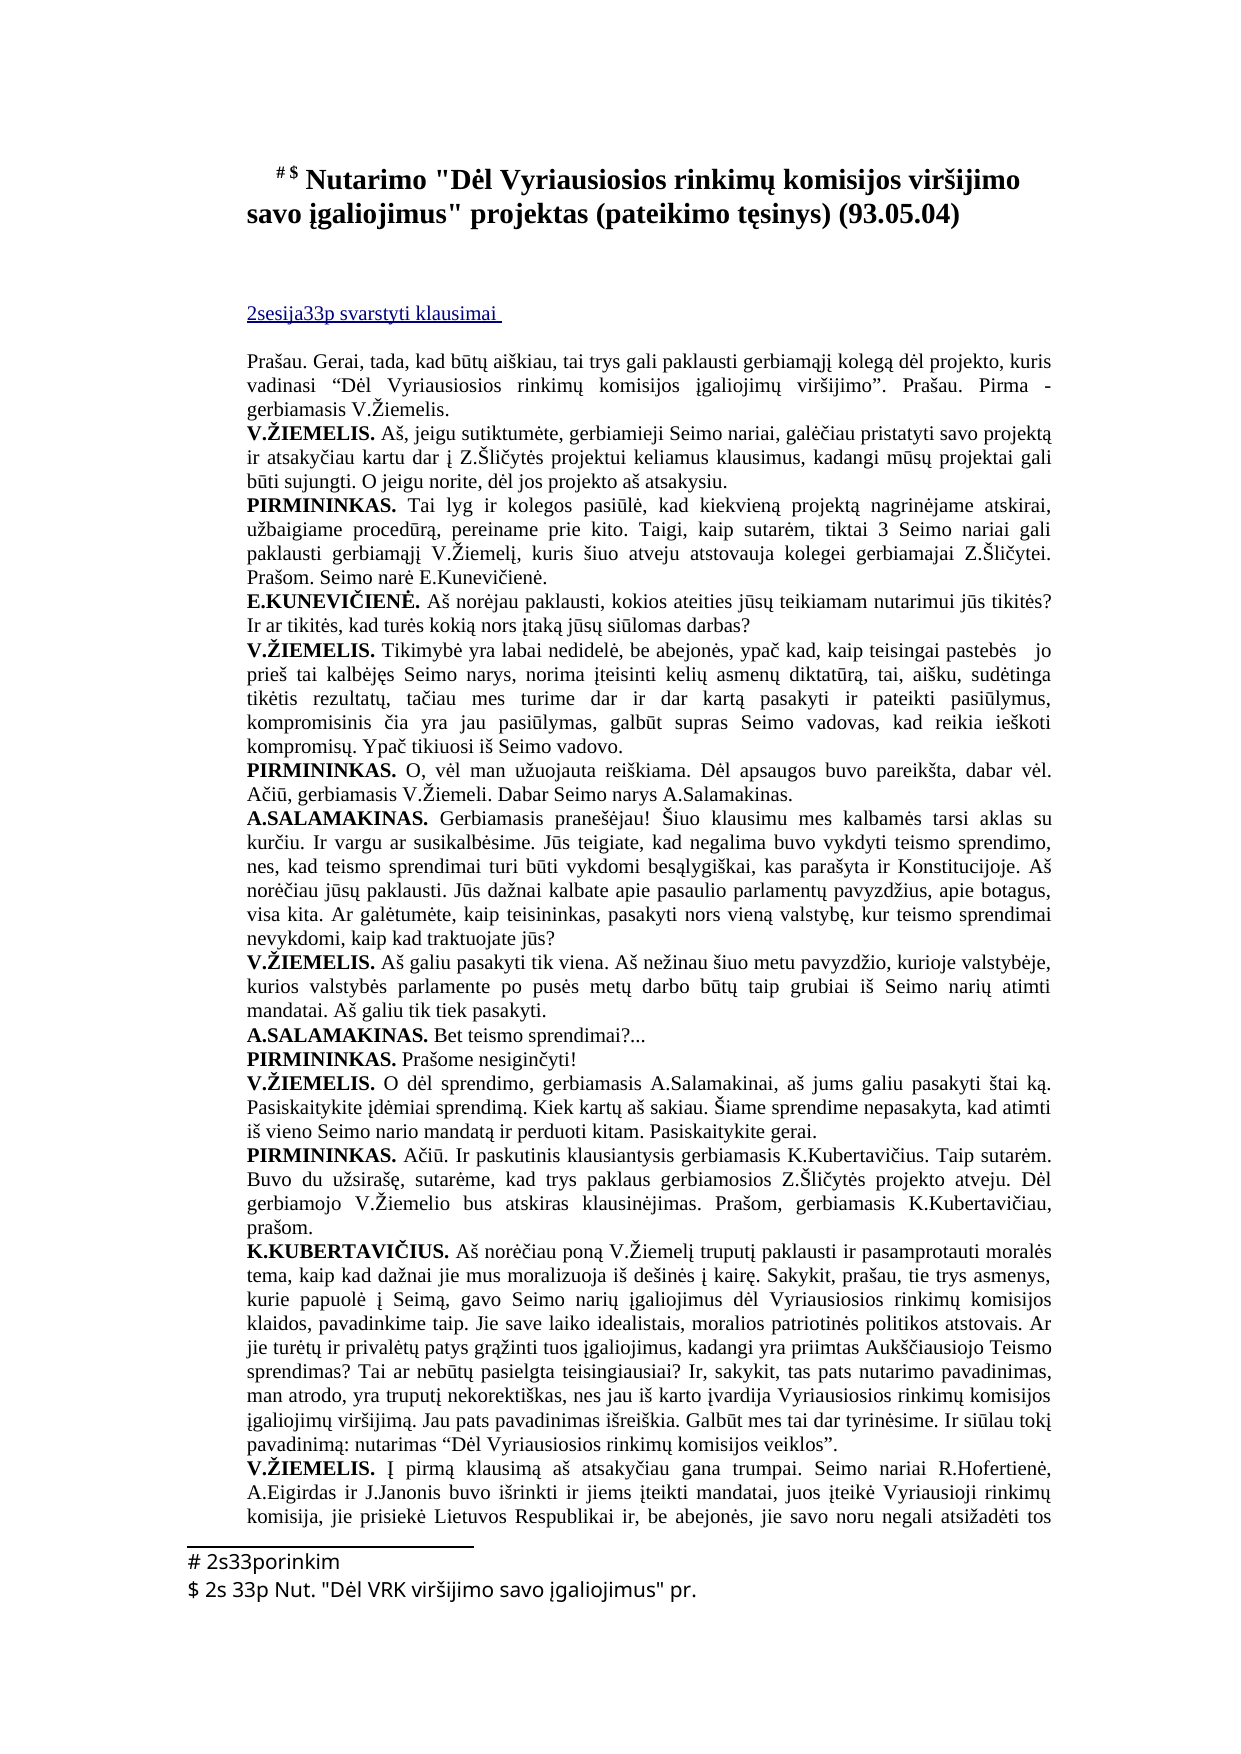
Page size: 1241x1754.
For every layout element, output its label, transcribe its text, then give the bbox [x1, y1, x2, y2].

text 2s33porinkim [187, 1547, 1053, 1576]
text V.ŽIEMELIS. Aš, jeigu sutiktumėte, gerbiamieji Seimo nariai, galėčiau pristatyti savo projektą ir atsakyčiau kartu dar į Z.Šličytės projektui keliamus klausimus, kadangi mūsų projektai gali būti sujungti. O jeigu norite, dėl jos projekto aš atsakysiu. [247, 421, 1053, 493]
text K.KUBERTAVIČIUS. Aš norėčiau poną V.Žiemelį truputį paklausti ir pasamprotauti moralės tema, kaip kad dažnai jie mus moralizuoja iš dešinės į kairę. Sakykit, prašau, tie trys asmenys, kurie papuolė į Seimą, gavo Seimo narių įgaliojimus dėl Vyriausiosios rinkimų komisijos klaidos, pavadinkime taip. Jie save laiko idealistais, moralios patriotinės politikos atstovais. Ar jie turėtų ir privalėtų patys grąžinti tuos įgaliojimus, kadangi yra priimtas Aukščiausiojo Teismo sprendimas? Tai ar nebūtų pasielgta teisingiausiai? Ir, sakykit, tas pats nutarimo pavadinimas, man atrodo, yra truputį nekorektiškas, nes jau iš karto įvardija Vyriausiosios rinkimų komisijos įgaliojimų viršijimą. Jau pats pavadinimas išreiškia. Galbūt mes tai dar tyrinėsime. Ir siūlau tokį pavadinimą: nutarimas “Dėl Vyriausiosios rinkimų komisijos veiklos”. [247, 1239, 1053, 1456]
text 2sesija33p svarstyti klausimai [247, 301, 1053, 325]
text A.SALAMAKINAS. Bet teismo sprendimai?... [247, 1022, 1053, 1047]
text A.SALAMAKINAS. Gerbiamasis pranešėjau! Šiuo klausimu mes kalbamės tarsi aklas su kurčiu. Ir vargu ar susikalbėsime. Jūs teigiate, kad negalima buvo vykdyti teismo sprendimo, nes, kad teismo sprendimai turi būti vykdomi besąlygiškai, kas parašyta ir Konstitucijoje. Aš norėčiau jūsų paklausti. Jūs dažnai kalbate apie pasaulio parlamentų pavyzdžius, apie botagus, visa kita. Ar galėtumėte, kaip teisininkas, pasakyti nors vieną valstybę, kur teismo sprendimai nevykdomi, kaip kad traktuojate jūs? [247, 806, 1053, 950]
text PIRMININKAS. O, vėl man užuojauta reiškiama. Dėl apsaugos buvo pareikšta, dabar vėl. Ačiū, gerbiamasis V.Žiemeli. Dabar Seimo narys A.Salamakinas. [247, 758, 1053, 806]
text V.ŽIEMELIS. O dėl sprendimo, gerbiamasis A.Salamakinai, aš jums galiu pasakyti štai ką. Pasiskaitykite įdėmiai sprendimą. Kiek kartų aš sakiau. Šiame sprendime nepasakyta, kad atimti iš vieno Seimo nario mandatą ir perduoti kitam. Pasiskaitykite gerai. [247, 1071, 1053, 1143]
text Nutarimo "Dėl Vyriausiosios rinkimų komisijos viršijimo savo įgaliojimus" projektas (pateikimo tęsinys) (93.05.04) [247, 162, 1053, 229]
text PIRMININKAS. Ačiū. Ir paskutinis klausiantysis gerbiamasis K.Kubertavičius. Taip sutarėm. Buvo du užsirašę, sutarėme, kad trys paklaus gerbiamosios Z.Šličytės projekto atveju. Dėl gerbiamojo V.Žiemelio bus atskiras klausinėjimas. Prašom, gerbiamasis K.Kubertavičiau, prašom. [247, 1143, 1053, 1239]
text PIRMININKAS. Tai lyg ir kolegos pasiūlė, kad kiekvieną projektą nagrinėjame atskirai, užbaigiame procedūrą, pereiname prie kito. Taigi, kaip sutarėm, tiktai 3 Seimo nariai gali paklausti gerbiamąjį V.Žiemelį, kuris šiuo atveju atstovauja kolegei gerbiamajai Z.Šličytei. Prašom. Seimo narė E.Kunevičienė. [247, 493, 1053, 589]
text V.ŽIEMELIS. Aš galiu pasakyti tik viena. Aš nežinau šiuo metu pavyzdžio, kurioje valstybėje, kurios valstybės parlamente po pusės metų darbo būtų taip grubiai iš Seimo narių atimti mandatai. Aš galiu tik tiek pasakyti. [247, 950, 1053, 1022]
text V.ŽIEMELIS. Į pirmą klausimą aš atsakyčiau gana trumpai. Seimo nariai R.Hofertienė, A.Eigirdas ir J.Janonis buvo išrinkti ir jiems įteikti mandatai, juos įteikė Vyriausioji rinkimų komisija, jie prisiekė Lietuvos Respublikai ir, be abejonės, jie savo noru negali atsižadėti tos [247, 1456, 1053, 1528]
text 2s 33p Nut. "Dėl VRK viršijimo savo įgaliojimus" pr. [187, 1576, 1053, 1604]
text PIRMININKAS. Prašome nesiginčyti! [247, 1047, 1053, 1071]
text Prašau. Gerai, tada, kad būtų aiškiau, tai trys gali paklausti gerbiamąjį kolegą dėl projekto, kuris vadinasi “Dėl Vyriausiosios rinkimų komisijos įgaliojimų viršijimo”. Prašau. Pirma - gerbiamasis V.Žiemelis. [247, 349, 1053, 421]
text E.KUNEVIČIENĖ. Aš norėjau paklausti, kokios ateities jūsų teikiamam nutarimui jūs tikitės? Ir ar tikitės, kad turės kokią nors įtaką jūsų siūlomas darbas? [247, 589, 1053, 637]
text V.ŽIEMELIS. Tikimybė yra labai nedidelė, be abejonės, ypač kad, kaip teisingai pastebės jo prieš tai kalbėjęs Seimo narys, norima įteisinti kelių asmenų diktatūrą, tai, aišku, sudėtinga tikėtis rezultatų, tačiau mes turime dar ir dar kartą pasakyti ir pateikti pasiūlymus, kompromisinis čia yra jau pasiūlymas, galbūt supras Seimo vadovas, kad reikia ieškoti kompromisų. Ypač tikiuosi iš Seimo vadovo. [247, 637, 1053, 758]
